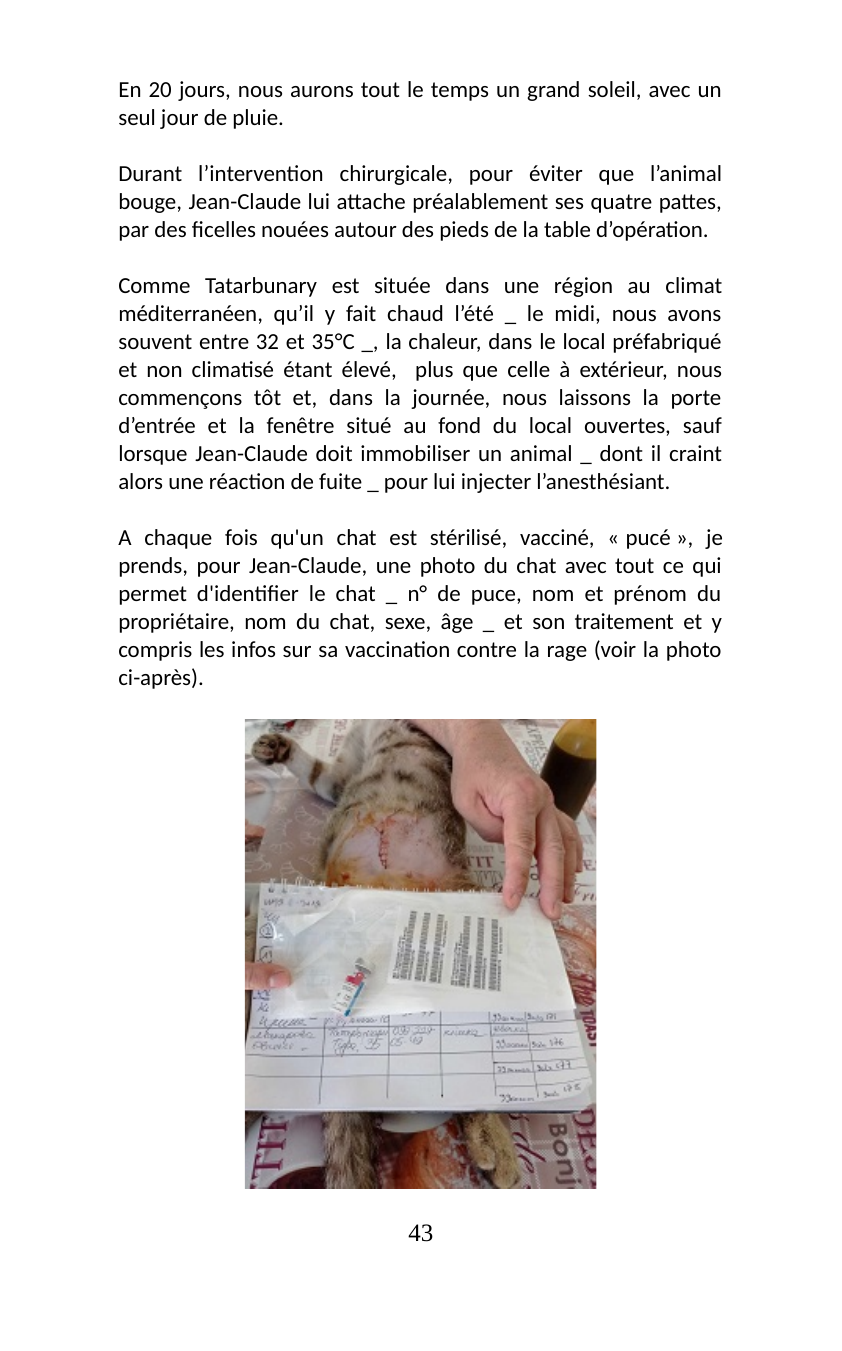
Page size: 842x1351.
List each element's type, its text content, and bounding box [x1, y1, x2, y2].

text Comme Tatarbunary est située dans une région au climat méditerranéen, qu’il y fait chaud l’été _ le midi, nous avons souvent entre 32 et 35°C _, la chaleur, dans le local préfabriqué et non climatisé étant élevé, plus que celle à extérieur, nous commençons tôt et, dans la journée, nous laissons la porte d’entrée et la fenêtre situé au fond du local ouvertes, sauf lorsque Jean-Claude doit immobiliser un animal _ dont il craint alors une réaction de fuite _ pour lui injecter l’anesthésiant. [118, 271, 723, 495]
text En 20 jours, nous aurons tout le temps un grand soleil, avec un seul jour de pluie. [118, 75, 723, 131]
text A chaque fois qu'un chat est stérilisé, vacciné, « pucé », je prends, pour Jean-Claude, une photo du chat avec tout ce qui permet d'identifier le chat _ n° de puce, nom et prénom du propriétaire, nom du chat, sexe, âge _ et son traitement et y compris les infos sur sa vaccination contre la rage (voir la photo ci-après). [118, 523, 723, 691]
text Durant l’intervention chirurgicale, pour éviter que l’animal bouge, Jean-Claude lui attache préalablement ses quatre pattes, par des ficelles nouées autour des pieds de la table d’opération. [118, 159, 723, 243]
